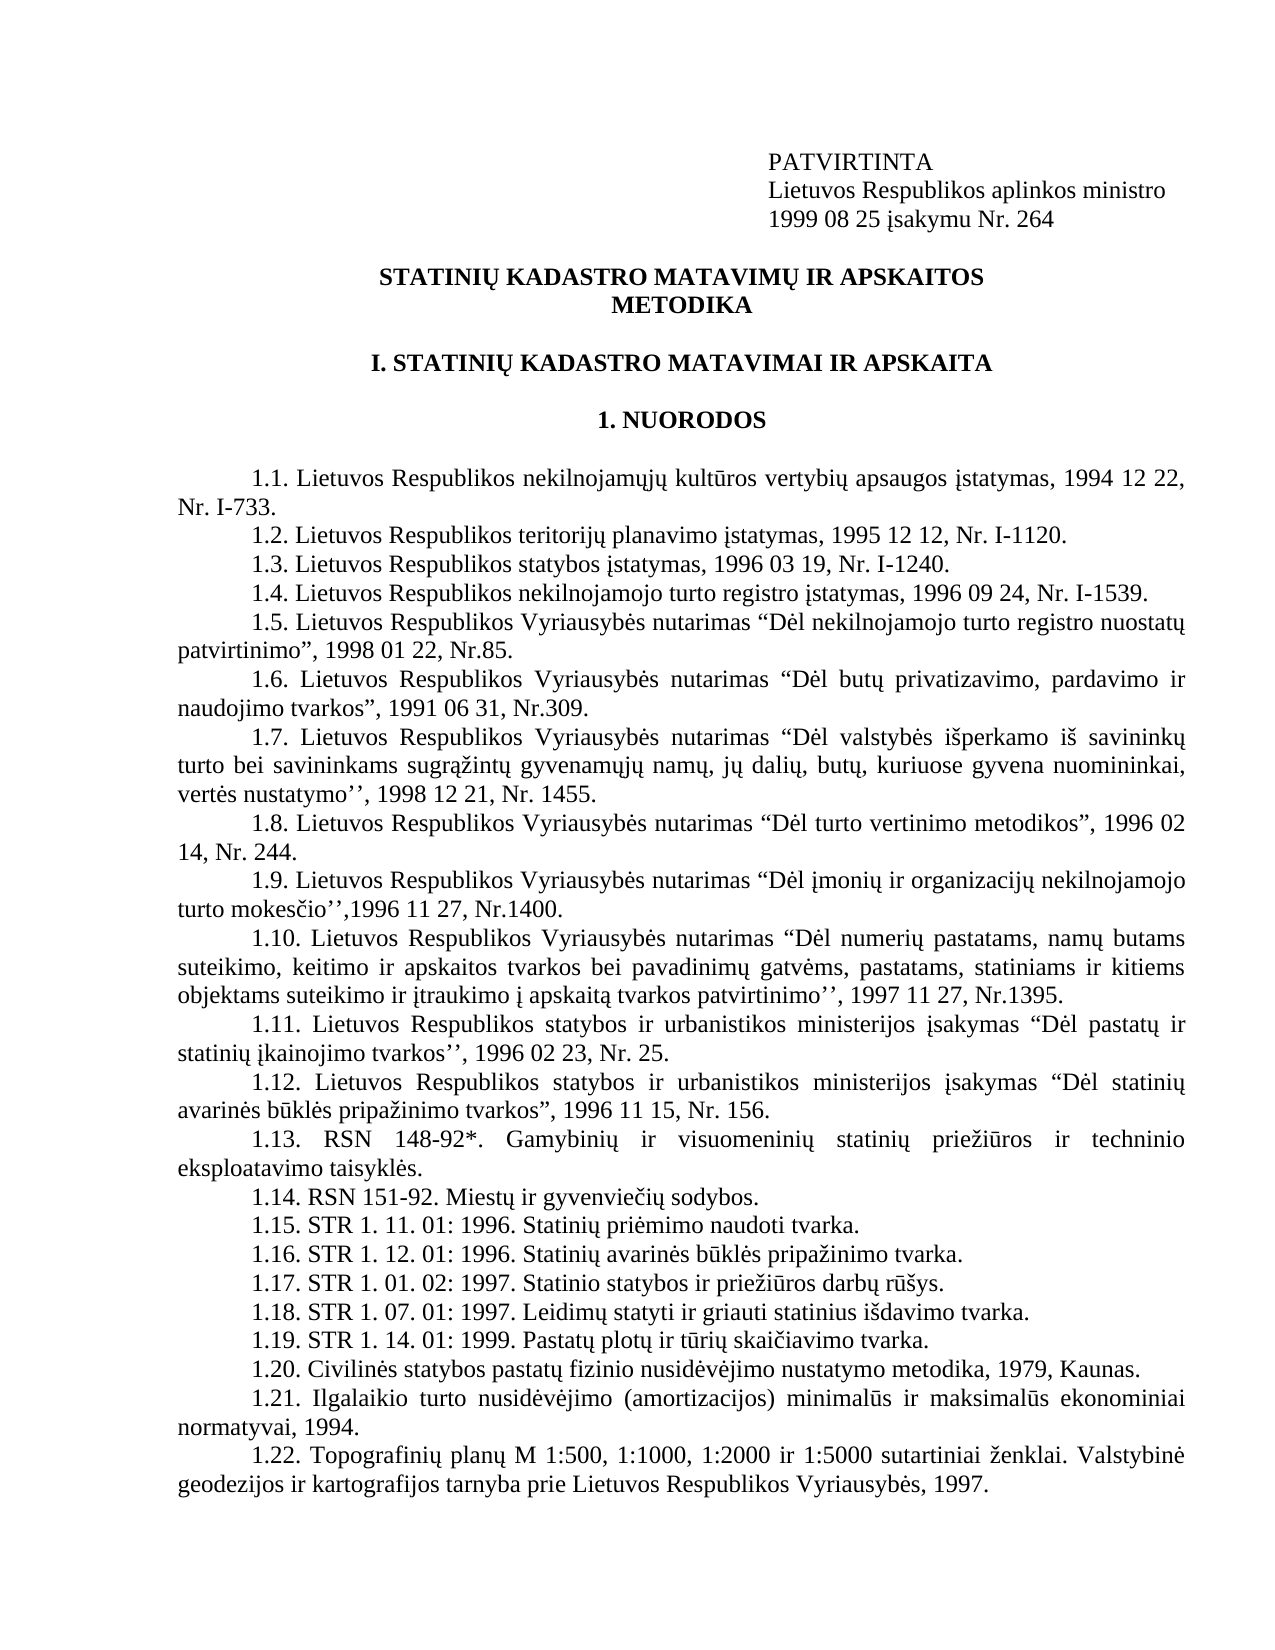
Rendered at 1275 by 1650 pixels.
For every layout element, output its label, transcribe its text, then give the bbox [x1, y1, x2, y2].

text 1.12. Lietuvos Respublikos statybos ir urbanistikos ministerijos įsakymas “Dėl statinių avarinės būklės pripažinimo tvarkos”, 1996 11 15, Nr. 156. [177, 1067, 1186, 1124]
text 1.19. STR 1. 14. 01: 1999. Pastatų plotų ir tūrių skaičiavimo tvarka. [177, 1326, 1186, 1354]
text 1.22. Topografinių planų M 1:500, 1:1000, 1:2000 ir 1:5000 sutartiniai ženklai. Valstybinė geodezijos ir kartografijos tarnyba prie Lietuvos Respublikos Vyriausybės, 1997. [177, 1441, 1186, 1498]
text 1.4. Lietuvos Respublikos nekilnojamojo turto registro įstatymas, 1996 09 24, Nr. I-1539. [177, 578, 1186, 607]
text 1.16. STR 1. 12. 01: 1996. Statinių avarinės būklės pripažinimo tvarka. [177, 1239, 1186, 1268]
text 1.6. Lietuvos Respublikos Vyriausybės nutarimas “Dėl butų privatizavimo, pardavimo ir naudojimo tvarkos”, 1991 06 31, Nr.309. [177, 664, 1186, 722]
text 1.10. Lietuvos Respublikos Vyriausybės nutarimas “Dėl numerių pastatams, namų butams suteikimo, keitimo ir apskaitos tvarkos bei pavadinimų gatvėms, pastatams, statiniams ir kitiems objektams suteikimo ir įtraukimo į apskaitą tvarkos patvirtinimo’’, 1997 11 27, Nr.1395. [177, 923, 1186, 1009]
text 1.11. Lietuvos Respublikos statybos ir urbanistikos ministerijos įsakymas “Dėl pastatų ir statinių įkainojimo tvarkos’’, 1996 02 23, Nr. 25. [177, 1009, 1186, 1067]
text 1.20. Civilinės statybos pastatų fizinio nusidėvėjimo nustatymo metodika, 1979, Kaunas. [177, 1354, 1186, 1383]
text STATINIŲ KADASTRO MATAVIMŲ IR APSKAITOS [177, 262, 1186, 291]
text 1.3. Lietuvos Respublikos statybos įstatymas, 1996 03 19, Nr. I-1240. [177, 549, 1186, 578]
text 1.5. Lietuvos Respublikos Vyriausybės nutarimas “Dėl nekilnojamojo turto registro nuostatų patvirtinimo”, 1998 01 22, Nr.85. [177, 607, 1186, 664]
text 1.8. Lietuvos Respublikos Vyriausybės nutarimas “Dėl turto vertinimo metodikos”, 1996 02 14, Nr. 244. [177, 808, 1186, 866]
text 1.21. Ilgalaikio turto nusidėvėjimo (amortizacijos) minimalūs ir maksimalūs ekonominiai normatyvai, 1994. [177, 1383, 1186, 1441]
text PATVIRTINTA [768, 147, 1186, 176]
text 1. Nuorodos [177, 406, 1186, 434]
text 1999 08 25 įsakymu Nr. 264 [768, 204, 1186, 233]
text 1.13. RSN 148-92*. Gamybinių ir visuomeninių statinių priežiūros ir techninio eksploatavimo taisyklės. [177, 1124, 1186, 1182]
text 1.7. Lietuvos Respublikos Vyriausybės nutarimas “Dėl valstybės išperkamo iš savininkų turto bei savininkams sugrąžintų gyvenamųjų namų, jų dalių, butų, kuriuose gyvena nuomininkai, vertės nustatymo’’, 1998 12 21, Nr. 1455. [177, 722, 1186, 808]
text 1.1. Lietuvos Respublikos nekilnojamųjų kultūros vertybių apsaugos įstatymas, 1994 12 22, Nr. I-733. [177, 463, 1186, 521]
text 1.9. Lietuvos Respublikos Vyriausybės nutarimas “Dėl įmonių ir organizacijų nekilnojamojo turto mokesčio’’,1996 11 27, Nr.1400. [177, 866, 1186, 923]
text 1.18. STR 1. 07. 01: 1997. Leidimų statyti ir griauti statinius išdavimo tvarka. [177, 1297, 1186, 1326]
text Lietuvos Respublikos aplinkos ministro [768, 176, 1186, 204]
text METODIKA [177, 291, 1186, 319]
text 1.2. Lietuvos Respublikos teritorijų planavimo įstatymas, 1995 12 12, Nr. I-1120. [177, 521, 1186, 549]
text I. STATINIŲ KADASTRO MATAVIMAI IR APSKAITA [177, 348, 1186, 377]
text 1.14. RSN 151-92. Miestų ir gyvenviečių sodybos. [177, 1182, 1186, 1211]
text 1.17. STR 1. 01. 02: 1997. Statinio statybos ir priežiūros darbų rūšys. [177, 1268, 1186, 1297]
text 1.15. STR 1. 11. 01: 1996. Statinių priėmimo naudoti tvarka. [177, 1211, 1186, 1239]
